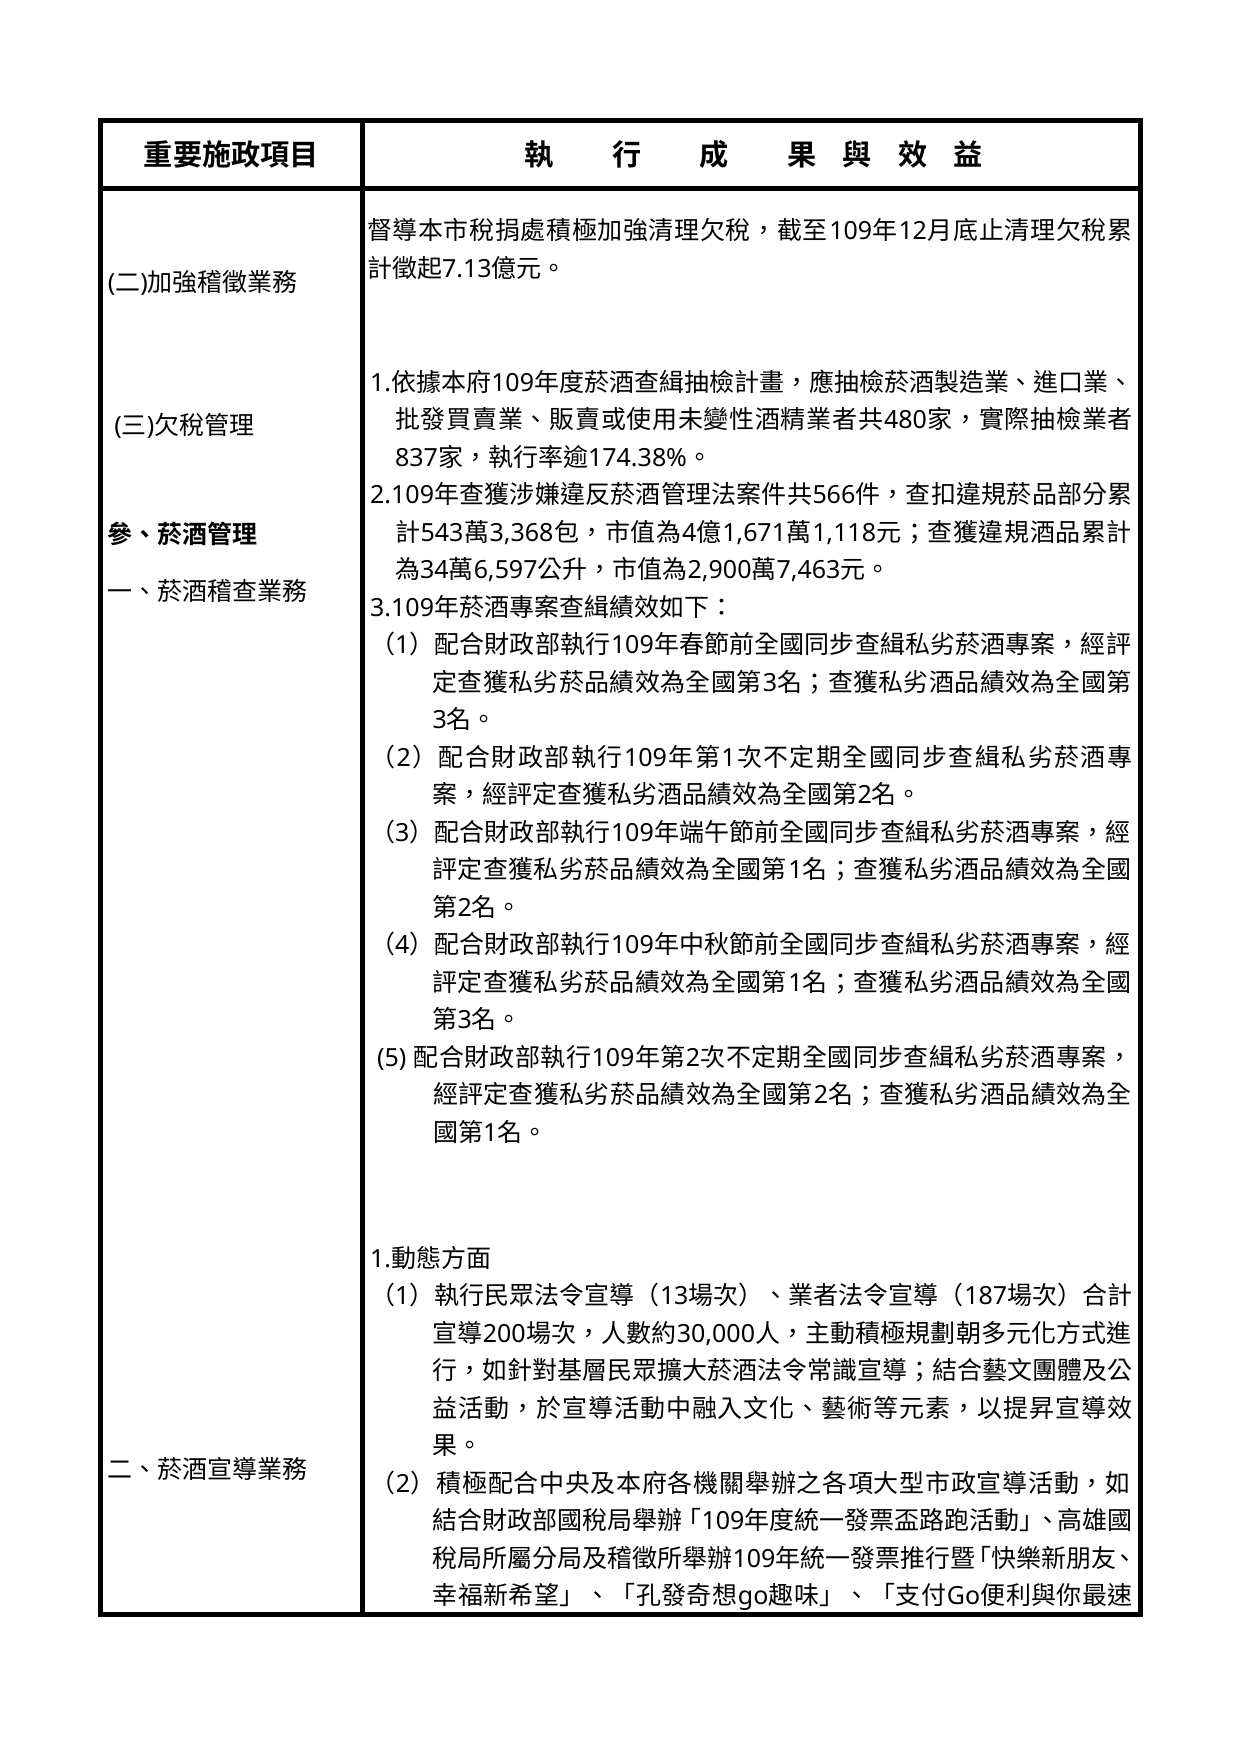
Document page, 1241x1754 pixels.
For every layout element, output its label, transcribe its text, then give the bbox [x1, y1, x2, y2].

table_header 執 行 成 果 與 效 益 [365, 123, 1138, 186]
table_cell 壹、財務行政 一、財務管理 （一）切實掌握財源並予妥善運用，使各項市政建設能順利發展 （二）加強財務行政管理，嚴格控制支出，促使各項經費經濟有效使用 二、歲入管理 （一）加強稅外收入之管理，充裕庫收 （二）嚴密管理各項收入憑證，防止意外或不法情事發生 三、債務管理 辦理公債籌劃發行與還本付息業務 貳、稅務金融管理 一、一般金融管理 （一）高雄銀行公股股權管理 （二）動產質借所管理 二、基層金融管理 （一）信用合作社社務管理 （二）信用合作社業務管理 （三）信用合作社財務管理 （四）農、漁會信用部業務管理 三、稅務行政管理 (一)重行評定本市房 屋標準價格 (二)加強稽徵業務 (三)欠稅管理 參、菸酒管理 一、菸酒稽查業務 二、菸酒宣導業務 三、菸酒案件處理業務 肆、公用財產管理 一、推動「高雄市市有財產管理資訊系統」之運用 二、辦理公有財產檢查，健全財產管理制度 三、執行「高雄市市有閒置及低度利用房地清理利用計畫」 四、協助各機關清理被占用市有不動產，健全公產管理 五、辦理財產管理業務教育訓練，提昇財產使用效能 六、促進資源再利用， 增裕市庫收入 伍、非公用財產管理 一、讓售市有土地。 二、出租市有房地。 三、無權占用市有非公用財產收取使用補償金。 陸、非公用財產開發 擔任本府促參案件窗口，協助各機關推動促參案件。 一、已簽約促參案件 二、辦理中促參案件 三、已簽約開發案件 四、辦理中開發案件。 五、協助各機關爭取促參前置作業費補助。 柒、集中支付及市庫現金管理 一、支付作業管理 二、支付系統及市庫現 金管理 捌、市債管理 玖、債務付息 一、支付債務利息及賒借收入利息 二、支付市庫調借款項利息 拾、債務還本 拾壹、稅捐稽徵與管理稅捐稽徵處 ㄧ、稅捐稽徵業務 （一）納稅業務 （二）財產稅稽徵及工程受益費稽徵業務 （三）消費稅稽徵業務 二、稅務管理 （一）稅務管理各項作業 （二）資訊作業 （三）違章審理、行政救濟及檢舉案件受理管制 [103, 191, 360, 1612]
table_header 重要施政項目 [103, 123, 360, 186]
table_cell 109年度歲入預算數為1,401.38億元，其中稅課收入778.11億元，非稅課收入206.53億元，補助收入416.74億元，粗估決算數1371.33億元，預算達成率為97.86%。稅課收入中，使用牌照稅、契稅、印花稅、遺產及贈與稅等各項歲入，109年度執行率均逾100%，非稅課收入罰鍰及賠償收入、規費收入及其他收入亦達預算目標，各項自有歲入財源尚能依預算數穩定籌措，支應市政建設所需。 在歲入方面加強督促機關各項收入繳庫事宜，歲出方面嚴格審查各項經費支出並確實執行。 每年訂定「高雄市政府開源節流措施」年度作業計畫，經本府秘書長擔任召集人之專案小組會議通過後，由各機關積極執行，每半年並追蹤執行成果，且依「高雄市政府推動開源節流措施獎勵要點」予以考核獎勵，期能透過各項開源節流措施推動，達到改善本市財政之目標。109年度1-6月可量化項目執行績效約計233.53億元，分別為開源231.33億元及節流2.20億元。 督導各機關將各項收入，依照規定繳庫，減輕市庫利息負擔外，並依「高雄市政府各機關爭取中央補助款績效考核獎懲要點」及「高雄市政府行政罰鍰案件及債權憑證管理作業要點」，督促各機關積極爭取中央補助及落實公權力之執行，加強各項行政罰鍰之催繳，以增加市庫收入。 督導各機關確實依「高雄市政府收入憑證使用管理要點」規定辦理，並辦理就地查訪作業，查訪機關如行政暨國際處、文化局、農業局及觀光局等機關，針對各機關自我檢核及查訪後未符規定之項目，亦函請機關儘速檢討與改善。 積極注意市場利率走勢，適時透過利率協商機制、高利率借款轉換低利率借款等方式增加舉新還舊作業，並適時發行公債，以取得較低利率之資金，節省債息負擔。另積極觀察每日市庫餘絀，建立大額支付及時通報機制，以加強市庫現金調度管理，及協助本府各機關辦理借款詢價，強化財務效能，節省債息負擔。109年度共計節省利息約2.19億元。 本府所投資高雄銀行，109年股東常會通過股東每股分配現金股利0.15元，本府共計分配現金股利5,951萬餘元，該款項於110年2月4日入市庫。促請本府公股股權代表續督導該行再積極拓展授信業務，調整授信資產組合、力求存款結構改善，降低資金成本、推展財務管理，儘早規劃專業人力評估、加強從業人員訓練、增加無風險之手續費收入、加速催理不良債權、撙節各項費用支出及強化員工服務品質，提升生產力，追求整體獲利再攀升。 1.督導動產質借所提供市民低利率(月息0.9%)短期融通資金，自109年2月20日起，設籍於高雄市並領有低收入戶證明之質借人為月息0.6%。 2.截至109年12月底止，總收質人次3萬370人，收質件數9萬1,073件，總貸放金額為10.52億元。 1.本市第三信用合作社均依照章程規定，定期召開理、監事、社務會議暨社員代表大會，聽取各項工作報告、業務報告，審議各項提案。 2.人事升遷任用確實依照人事管理規則規定辦理，並督促加強員工職前及在職訓練。 3.督促建立各項制度，加強社員合作教育及增進社員福利。 1.本市第三信用合作社存放款及代理業務均依規定辦理，經金融監督管理委員會檢查之經營缺失事項，除監督檢討改善並予追蹤考核。 2.每月依據業務報告分析經營狀況，督導改善。 3.109年度派員查核第三信用合作社本、分社共6家變現性資產，尚未發現重大違失情形。 4.督導信用合作社努力拓展業務，提高備抵呆帳提撥率、積極轉銷呆帳。 督導本市第三信用合作社辦理增股，充實自有資金，輔導監事會監察各項開支，並加強稽核，防範舞弊之發生及開源節流改善財務結構。 1.督導農、漁會信用部依法辦理信用業務，並追蹤金檢缺失改善情 形。另配合農業局及海洋局辦理年度考核。 2.督導農、漁會信用部積極清理逾期放款，加強催收提升經營體質，截至109年12月31日止本市農漁會逾放情形較108年同期合計減少1.04億元，109年度逾放比率持續改善。 3.109年度行政院農業委員會第14屆農金獎，本屆共有304家農漁會報名參選營運卓越獎等10種獎項，報名件數達504件，本府輔導之農漁會信用部計有3家農漁會分別獲得特優獎及優等獎等3座獎項之肯定。 4.109年度派員查核農漁會共計34家(本部17家、分部17家)變現性資產，未發現重大違失情形，並督導其確實辦理缺失改善後彙報行政院農業委員會農業金融局。 本市於109年重評房屋標準價格，並自109年7月1日起實施，本次調整重點：房屋標準單價不予調整，沿用現行標準；地段率部分，以全市衡平觀點滾動檢討、溫和調整，對繁榮路段漸進調升，老舊沒落區段酌情調降，其餘維持不變，整體而言，變動性不大，多數市民不受影響。 本市109年度市稅預算數421億7,200萬元；截至109年12月底止實徵淨額累計424億5,896萬元，達成率100.7％。 督導本市稅捐處積極加強清理欠稅，截至109年12月底止清理欠稅累 計徵起7.13億元。 1.依據本府109年度菸酒查緝抽檢計畫，應抽檢菸酒製造業、進口業、批發買賣業、販賣或使用未變性酒精業者共480家，實際抽檢業者837家，執行率逾174.38%。 2.109年查獲涉嫌違反菸酒管理法案件共566件，查扣違規菸品部分累計543萬3,368包，市值為4億1,671萬1,118元；查獲違規酒品累計為34萬6,597公升，市值為2,900萬7,463元。 3.109年菸酒專案查緝績效如下： （1）配合財政部執行109年春節前全國同步查緝私劣菸酒專案，經評定查獲私劣菸品績效為全國第3名；查獲私劣酒品績效為全國第3名。 （2）配合財政部執行109年第1次不定期全國同步查緝私劣菸酒專案，經評定查獲私劣酒品績效為全國第2名。 （3）配合財政部執行109年端午節前全國同步查緝私劣菸酒專案，經評定查獲私劣菸品績效為全國第1名；查獲私劣酒品績效為全國第2名。 （4）配合財政部執行109年中秋節前全國同步查緝私劣菸酒專案，經評定查獲私劣菸品績效為全國第1名；查獲私劣酒品績效為全國第3名。 (5) 配合財政部執行109年第2次不定期全國同步查緝私劣菸酒專案，經評定查獲私劣菸品績效為全國第2名；查獲私劣酒品績效為全國第1名。 1.動態方面 （1）執行民眾法令宣導（13場次）、業者法令宣導（187場次）合計宣導200場次，人數約30,000人，主動積極規劃朝多元化方式進行，如針對基層民眾擴大菸酒法令常識宣導；結合藝文團體及公益活動，於宣導活動中融入文化、藝術等元素，以提昇宣導效果。 （2）積極配合中央及本府各機關舉辦之各項大型市政宣導活動，如結合財政部國稅局舉辦「109年度統一發票盃路跑活動」、高雄國稅局所屬分局及稽徵所舉辦109年統一發票推行暨「快樂新朋友、幸福新希望」、「孔發奇想go趣味」、「支付Go便利與你最速Pay」、「青春稅月‧舞動奇蹟」、防制菸品稅捐逃漏暨「反私菸動起來」租稅宣導活動、教育局舉辦「實踐家庭核心價值‧承諾‧愛‧責任‧善的傳遞」慈孝家庭楷模暨祖孫金像獎頒獎典禮/全家闖關/園遊/音樂會」等活動，透過書面文宣、大型看板版面印製宣導標語及前往現場設攤等方式宣導菸酒法令。 2.靜態方面 （1）透過各大報章雜誌宣導不得以自動販賣機、郵購、電子購物等方式販賣或轉讓菸酒品等相關菸酒法令。 (2) 委託廣播電台製播菸酒法令宣導內容，針對不同族群呼籲民眾勿購買來路不明菸酒品及網路不得販售菸酒品等相關菸酒法令，提昇民眾對菸酒常識的認知。 (3) 結合本府交通局利用本市公車候車亭製作15座廣告宣導看板，強化民眾對菸酒法令認知並配合財政部宣導最新菸酒法令。 (4) 利用本市各線客運、公車及捷運車廂刊登車體(廂)廣告，強化宣導菸酒法令及正確菸酒消費知識。 (5）委外印製海報函送本市稅捐稽徵處(含分處)、動產質借所、各區公所、里活動中心、戶政所、地政所、衛生所、監理所、大型醫院、大專院校及漁農會等基層單位張貼宣導，共計寄出約360份。 (6) 委外製作菸酒法令宣導紅布條刊掛於本府環保局所屬環保清潔車輛，向往來民眾宣導菸酒法令。 （7）製作宣導立牌及摺頁分別置放於本府財政局所屬稅捐處暨分處及動產質借所，向往來洽公民眾宣導，以擴大宣導效益。 109年度辦理銷毀當(或以前)年度已裁處沒入或判決沒收確定私劣菸酒共11場計250案，總計銷毀菸品720萬1,368包、酒品6萬1,817公升。 本府各機關學校已將財產資料納入系統管理，全面使用「市有財產管理資訊系統」執行財產管理相關作業。為符合各機關需求及提升使用效能，持續優化系統架構，強化市有財產管理相關系統功能。 為加強公有財產之保管使用、收益與處分，健全公產管理制度，依年度財產管理情形檢查計畫辦理財產檢查，109年度定期檢查完成都發局、海洋局、美濃戶政事務所、小林國小等35所機關學校實地訪查作業，並列管追蹤受檢機關缺失改善結果；另為瞭解機關公有房地實際管理運用情形，不定期抽查鳥松區公所等9個機關，27處房地；府外撥用財產檢查，計有公路總局等11個機關，包含1處房地及336筆土地。 督促各機關確實執行「高雄市市有閒置及低度利用房地清理利用計畫」，每年調查市有閒置及低度利用房地空間，定期召開專案小組會議檢討及列管追蹤各機關辦理情形，並將最新之市有閒置空間資訊，放置於「高雄市空間再利用資訊整合平台」，加速本市閒置空間之媒合，109年度收回市有土地3筆，面積合計3,053平方公尺，土地公告現值1億8,404萬元；閒置建物標租活化1筆，面積1,471平方公尺。 積極督導各機關處理經管之被占用不動產案件，並定期更新全市被占用不動產資料，109年度收回被占用土地達2,213筆，面積合計121,455平方公尺。 為加強各機關學校財產管理人員增進財產管理知能與常識及法令，109年度完成業務及系統操作講習，總計受訓人數約1,055人次，期能提升財產執行之專業度、熟悉度及正確性。 宣導各機關報廢物品多利用「臺北惜物網」交易平台標售，以促進資源再利用，增裕市庫收入，109年度拍賣總成交金額約754萬6仟餘元。 1.已出租市有非公用土地或畸零地予以讓售。 2.109年度總計出售10億4,474萬元。 109年度房租收入5萬7,955元。 109年度土地租金收入7,995萬元。 109年度違約金收入93萬元。 追收被占用市有非公用土地使用補償金，109年使用補償金收入3,113萬元。 截至109年度已簽約之促參案件計22案，民間投資金額534.55億元，合約期間權利金及租金收入總計約124.35億元，獲財政部頒發促參獎勵金約2.51億元。 辦理中促參案件計13案，預估民間投資金額約123.77億元，預估權利金及租金收入總計約80.31億元。 截至109年底已簽約開發案件計18案，預估民間投資金額約757.28億元，預估權利金及租金收入總計約147.5億元，獲財政部頒發促參獎勵金約1.05億元。 辦理中開發案件計14案，預估民間投資金額約563.76億元，預估權利金及租金收入總計約276.08億元。 截至109年底獲財政部核准促參前置作業費補助計23案，同意補助金額3,988萬元，後續本府財政局仍將持續協助各機關積極辦理促參案件，爭取促參前置作業費補助。 1.嚴格控制預算，促使庫款靈活調度： 建立各機關（工作計畫）歲出分配預算餘額資料檔，作為辦理支付之依據。 編製各類支付報表，提供上級決策參考。 2.加強支付資料審核，確保庫款安全，提供正確、迅速付款服務，並提供支付資訊予各機關學校隨時查詢核對。 3.製作市庫集中支付作業109及110雙年度作業期間「各特種基金主管機關應行注意事項」及「各支用機關應行注意事項」予機關，以利支付業務順利執行。 4.賡續宣導各機關學校採通匯存帳作業，降低市庫支票簽發張數，有效達成正確、迅速、安全付款服務。109年度通匯存帳付款比率再提升達99.4％。 不定期查核市庫代理銀行受託辦理部分支付業務情形，查核簽發市庫支票、電子支付作業系統安全控管各4次。 因應公務預算109年度中央及地方預算科目編碼統一，配合修正集中支付系統，順利無縫接軌上線。 為精進支付系統服務，函文各支用機關填報支付系統使用意見，並將滿意度調查結果及使用意見調查彙整表提供高雄銀行作為系統增修參考。 加強支付系統安控，自109年4月份起強制使用人員提升密碼強度等級，並因應密碼難度加強而衍生忘記密碼情事，設計線上及紙本申請重設密碼配套措施。 辦理逾5年未兌市庫支票繳庫事宜。依高雄市市庫集中支付電子作業處理要點第20點規定，辦理逾5年未兌市庫支票繳庫，共繳納139,647元。 截至109年底止本府公債總額1,000億元，賡續辦理支付各期公債還本付息之手續費。 1.109年度賒借收入預算102.67億元，初估決算71.71億元辦理債務還本40億及彌平歲出入差短31.71億。 2.透過債務基金按期支付銀行借款及公債之利息計14.14億元。 支付調節庫款收支借款利息計0.32億元。 各項借款及公債均依規定辦理到期借款之償還。 1.設置全功能服務櫃臺，提供單一窗口一次到位服務 （1）全功能櫃臺提供177項一處收件全程服務(含25項跨機關服務)，78項免填申請書表，計122,097件。 （2）提供網路申報增值稅、契稅之民眾就近跨區收件及查欠服務，省時省力，計46,251件。 2.設置RWD響應式網頁設計，提供智慧型手機、平板電腦網頁自動縮放功能，瀏覽人次計1,617,715件。 3.辦理洽公民眾意見滿意度調查，有效回收1,374份，服務勝任整體滿意度99.42%，並據以精進服務品質。 4.利用跨機關的服務聯盟，延伸服務據點 （1）為服務偏遠地區民眾洽公，與14個戶所合作，提供ND視訊服務，計32,365件。 （2）與澎湖、金門及連江縣等共同合作，為居住於臺灣的離島民眾提供申請、視訊、代收代轉等跨海服務，計104件。 （3）與臺南市政府財政稅務局跨縣市合作，提供高雄、臺南兩地移居遷徙、通勤之民眾，跨縣市稅務申請案件代收代轉之服務，計5,724件。 (4) 與屏東縣政府財稅局跨縣市合作，提供高雄、屏東兩地移居遷徙、通勤之民眾，跨縣市稅務申請案件代收代轉之服務，計955件。 5.開發數位服務系統，申請案件全程無紙化 (1)運用電子簽名及影像掃描設備，將申請案件數位儲存歸檔，達節能減碳效益，服務58,331件。 (2)運用前述設備結合電子公文系統，使案件透過網路即時傳輸，流程透明化並大幅增進行政效率，服務15,732件。 6.為便利偏遠居民及行動不便民眾，於市內各區巡迴舉辦行動辦公室80場、計服務818人次。 7.提升網路服務功能，以網路代替馬路 （1）篩選符合稅捐減免條件案件，套印申請書寄予納稅人，透過網路進入線上回復平台確認，無須郵寄或臨櫃申請，快速又便利，計676件。 （2）為增進網路使用便利性，簡化網路服務流程，開發100多項線上服務功能，各項線上申辦使用計8,299件。 （3）建置「移轉流程e點通」交易資訊網站，計10,509人次瀏覽。 8.訂定多元化之租稅教育及宣導活動計畫，以建立租稅共識 （1）舉辦租稅教育與宣導共604場次，募集發票304,982張。 定期舉辦租稅宣導，增進徵納雙方和諧關係。 A.結合本府各局處及高雄國稅局活動，舉如「大寮紅豆節」、「甲仙芋筍節」、「2020國際街頭藝術節」、「2020原住民社會福利園遊會」、「慶祝2020國際身心障礙者日活動」、「統一發票盃路跑」辦理租稅宣導，計辦理84場，95,317人次參加。 B.結合各區公所、圖書館、里辦公室，辦理「感恩母親節」、「重陽節聯歡」租稅宣導，計辦理108場，135,407人次參加。 辦理雲端發票及行動支付推廣，培養市民減碳愛地球概念 A.官網建置雲端發票、統一發票多元兌獎管道、行動支付及手機條碼專頁，並受理線上申辦；另結合本市上市櫃公司及公私團體辦理地方稅節稅及雲端發票說明會，計54場次。 B.利用多元媒體推廣雲端發票捐贈，募集222,390張。 C.利用假日於人潮聚集地及大型賣場舉辦統一發票兌獎APP推廣活動，計4場次。 舉辦租稅教育講習，宣導租稅法令並解答市民各項稅務疑義 A.結合高雄國稅局、各專業代理人工(公)會、機關團體舉辦租稅講座，計180場次。 B.對一般市民舉辦「租稅行動教室」客製化課程。 （2）利用電視台、廣播電台、平面媒體、熱門入口網站、社群網站、LED跑馬燈、戶外大型LCD看板等，密集宣傳因疫情影響延期分期繳納稅捐、擴大繳稅方案、行動支付繳稅、以電子方式傳送繳款書、繳納證明及相關稅務訊息。 （3）加強納稅者權利保護法之宣導，共舉辦319場講習會，新聞發布 計25檔，平面媒體共16則，廣播媒體專訪1檔，製作之懶人包影片共3部，觀看次數達2,000次。 （4）主辦全國性地價稅開徵宣導作業，於109年12月28日函報財政部 賦稅署結案，圓滿如期達成財政部交辦事項。 （5）配合推動及宣導疫情紓困新措施，舉辦臉書抽獎及網路有獎徵答 活動，計26,185人次參與。 1.徵收地價稅 109年預算數126億元，實徵淨額125.42億元，短徵0.58億元，預算達成率99.5%；較108年實徵淨額124.83億元，增加0.59億元，正成長0.5%。 （1）本年地價稅滯納期滿查定稅額123.9億元，較去年123.8億元增加0.1%，致實徵淨額較上年度正成長。 （2）確實執行地價稅開徵宣導工作計畫，並利用各種媒體廣宣提醒納稅人如期繳納，徵起率達98.1%。 （3）執行地價稅催徵工作，全年舊欠徵起數約2.6億元。 （4）運用內外部通報課稅資料，積極執行年度地價稅稅籍清查工作，全年清查作業增加稅收約1.28億元。 2.徵收土地增值稅 109年預算數87.35億元，實徵淨額84.38億元，短徵2.97億元，預算達成率96.6%；較108年實徵淨額88.25億元，減少3.87億元，負成長4.39%。 （1）109年開徵稅額90.75億元，較上年度91.64億元負成長0.97%，致實徵淨額較上年度負成長。 （2）109年度大額(1,000萬元以上)案件稅收計14.18億元，較去年減少4.41億元。 3.徵收契稅 109年預算數18.3億元，實徵淨額22.19億元，超徵3.89億元，預算達成率121.3%；較108年實徵淨額21.42億元，增加0.77億元，正成長3.6%。 （1）本年度申報移轉49,120件，較上年度47,038件，增加2,082件（增幅4.4%），且有新建高契價房屋移轉，致實徵淨額較上年度成長3.6%。 （2）執行實質課稅之管制與查核，109年度計核課30件，徵起稅額722萬元。 4.徵收房屋稅 109年預算數104.6億元，實徵淨額103.04億元，短徵1.56億元，預算達成率98.5%；較108年實徵淨額102.93億元，增加0.11億元，正成長0.11%。 （1）因新建房屋穩定增加且適用調整後標準單價，使109年房屋稅正期開徵查定數102.01億元，較108年查定數100.21億元，增加1.8億元，暨戮力執行房屋稅稅籍及使用情形清查工作、確實執行欠稅催繳作業，致實徵淨額較上年度成長0.11%。 （2）積極執行年度房屋稅開徵及催徵工作，109年徵起金額100.31億元，徵起率達98.01%，較108年徵起99.53億元，增加0.78億元。 （3）執行109年度房屋稅稅籍及使用情形清查工作計畫，全年增加稅收計0.82億元。 5.徵收印花稅 109年預算數10億元，實徵淨額13.13億元，超徵3.13億元，預算達成率131.3%；較108年實徵淨額11.11億元，增加2.02億元，正成長18.2%。 （1）本年度因有大額承攬契據挹注，大額總繳稅款較上年同期增加1億8,950萬元，正成長36.5%，致實徵淨額較上年度成長18.2%。 （2）執行「印花稅應稅憑證檢查作業計畫」，積極加強檢查工作，以達課稅公平，計查核2,026家，自動補報繳稅額2億6,618萬元，較上年度增加5,711萬元，成長27.32%。 6.徵收土石採取景觀維護特別稅 109年預算數0.52億元，實徵淨額0.563億元，超徵0.043億元，預算達成率108.3%；較108年實徵淨額0.506億元，增加0.057億元，正成長11.3%。 （1）本年度通報開徵案件數及數量均較去年度減少，惟因多筆108年通報開徵之大額案件遞延於本年度繳納，致實徵淨額較上年度正成長11.3%。 （2）持續加強與經濟部水利署第六河川局、第七河川局、南區水資源局及本府水利局聯繫，及時掌握稅源。 7.工程受益費 依照工程受益費徵收條例暨其施行細則規定，辦理工程受益費稽徵工作，109年實徵淨額為11.1萬元。 1.徵收使用牌照稅 109年預算數73億元，實徵淨額74.03億元，超徵1.03億元，預算達成率101.4%；較108年實徵淨額73.24億元，增加0.79億元，正成長1.1%。 （1）使用牌照稅自徵系統(VLT)107年6月19日上線，交通部公路總局第三代公路監理資訊系統自108年起停用，每年節省資訊使用費251萬5千元支出。 （2）開徵後未依限繳納者，先以平信寄催繳繳款書，次以雙掛號取證，逾滯納期仍未繳納者即移送強制執行，計31,894件。 （3）利用全國停車格停車收費電子檔及交通違規資料，查獲本市未稅及無牌使用公共道路車輛，裁罰7,572件，補稅1億224萬元，裁處罰鍰4,587萬元。 （4）對於身心障礙車輛免稅案件，勾稽戶政及社政交查之異常資料分批逐筆詳查，補徵5,436件，補徵稅額2,405萬元。 （5）本年對身心障礙免稅車輛共核准14,180件，免稅金額合計6,477萬元。 2.徵收娛樂稅 109年預算數1.95億元，實徵淨額1.82億元，短徵0.13億元，預算達成率93.1%；較108年實徵淨額2.19億元，減少0.37億元，負成長17.2%。係因娛樂業者受肺炎疫情影響，臨時公演場次減少及查定課徵營業額降低，徵起稅額較去年減少。 1.稅款劃解 代收稅款處於代收稅款後，透過金資流作業解繳至公庫暫收稅款專戶。在外縣市繳款者，俟外縣市稅捐稽徵機關送交之轉匯清單、彙計單、繳款書、代收外埠稅款統計表與本市解繳明細表核對無誤後，併本市稅款辦理劃解作業。 2.欠稅清理 為加強防止新欠清理舊欠，訂定年度欠稅清理計畫確實執行，109年度計徵起舊欠7.13億元。 3.稅捐保全措施 （1）累計欠稅達10萬元以上案件，欠稅人查有財產者，即函請地政或監理機關辦理禁止處分登記。 （2）個人或營利事業欠稅額達到限制出境標準者，即陳報財政部轉請內政部入出國及移民署限制欠稅人出境。 (3) 進行滾動式保全，於各單位辦理移轉或繼承不動產查欠作業，及時輔導欠稅人繳清欠稅或聯絡欠稅權責單位辦理保全，109年度計1,016件，徵起欠稅金額760萬元。 (4) 為防杜欠稅人藉機脫產規避稅捐，建置「不動產移轉通報管制系統」，與高雄分署合作並專人管制，隨時掌握欠稅人所有財產移轉狀態，及時清理欠稅，109年度徵起欠稅金額504萬元。 4.執行(債權)憑證之清查 109度執行憑證再移送行政執行分署強制執行，徵起稅款計7,301件，金額0.51億元。 5.欠稅移送執行 109年度滯納稅款及罰鍰案件移送強制執行共計92,246件，金額6.59億元。 6.配合行政執行分署強制執行 （1）積極與法務部行政執行署高雄分署暨其他分署合作追查並配合執行扣押義務人財產及查封拍賣不動產以抵償欠稅。 （2）收取第三人扣押義務人之存款、薪資、所得等支票以解繳稅款。 （3）109年度執行徵起共計49,667件，金額3.68億元。 7.申報債權參與分配 109年度法院拍賣不動產案件之申報債權參與分配作業，已獲分配1,955案，解繳稅款計2.74億元。 1.實施電腦線上作業及查詢 （1）查詢國稅局租賃、執行業務計38,366件。 （2）查詢戶役政資訊系統計591,459件。 （3）查詢內政部全國戶役政電子閘門系統計18,396件。 （4）查詢健保資料及勞保資料計9,320件。 （5）提供本市稅收快報、退稅快報資料計3,398,589件及63,375件。 （6）查詢全國財產、綜合所得稅及營業稅等資料計512,954件、563,015件及145,558件。 2.持續推展稅務自動化作業 （1）落實稅務業務資訊化，執行各稅異動、開徵、稅款解庫、銷號、欠稅、退稅、催繳、移送執行、徵收管理、會計等全面電腦化作業，維護稅務徵收各項作業，縮短處理時間，提升行政作業效率，提供各項便捷為民服務。 （2）推展財政部稅務入口網路線上申辦及查調作業計6,772件。 （3）推廣地方稅網路申報作業，計358,423件。 （4）配合各稅繳款書條碼化作業，進行金融機構臨櫃代收條碼化繳款書金資流作業，加速稅款解庫、銷號速度。 （5）推廣「欠稅影像掃描移送執行整合系統」，提升欠稅管理作業效率。 （6）提供全國跨機關退稅、轉帳納稅、地價稅歷史等資料查詢及補發各稅繳款書、繳納證明及課稅明細表等資料計5,718件。 （7）配合財政部財政資訊中心「賦稅資訊系統整合再造更新整體實施計畫」地方稅建置委外服務案作業，負責房屋稅、徵銷中介、銷號系統、全國財產稅總歸戶、稅務權限及帳號管理等5系統。 （8）提供民眾至高雄市稅捐稽徵處各分處臨櫃以信用卡或行動支付繳納各項稅款、滯納金、罰鍰(含移送執行案件)與查調服務費等，計34,398件，金額3億6,599萬元。 （9）強化便民服務，全國首創「行動支付網站及導入LINE Pay Money行動繳稅」、「三段式條碼繳稅」，及「LINE推播綁定繳稅訊息通知」，落實便捷創新的全方位行動繳稅服務，計32,035件，金額1億4,598萬元。 3.維護資通安全 （1）配合本府於109年度上、下半年辦理2次電子郵件社交工程演練，演練結果皆符合本府要求規定。 （2）109年共辦理7場實體資安教育訓練課程，以強化各級主管及同仁資安觀念及專業技能。 （3）重要主機定期進行弱點掃瞄，檢測並修補風險漏洞，並執行對外服務系統之滲透測試，提升資安防護能力。 （4）建置資訊安全管理系統 (ISMS)，落實資訊軟、硬體安全管制與維護，確保資料機密不外洩。109年度辦理2次資訊作業內部稽核及1次ISMS資訊安全內部稽核，並通過第三方台灣檢驗科技股份有限公司（SGS）驗證稽核，維持ISO 27001：2013證書有效性。 （5）為使人員遇重大災害事件可及時回復正常服務，109年度辦理兩次營運持續演練，分別為虛擬主機及外業主機系統故障回復計畫演練，皆順利演練完成，以維持稅務資訊服務持續運作。 （6）爭取「行政院前瞻基礎建設計畫」之「強化政府基層機關資安防護及區域聯防」建設經費，總經費為4,857,000元，汰換資訊軟硬體、強化資安端點防護及配合導入政府組態基準，以完備資安基礎建設，計汰換個人電腦60台、網路交換設備20台、網路防火牆1台、伺服器7台、伺服器作業系統8套、筆電4台、日誌收集軟體1式及個資安全軟體1式。 4.辦理稅款銷號作業 （1）繳款書銷號計3,404,717件。 （2）銷號異常案件處理計27,174件。 （3）登錄本市無條碼繳款書計711件。 （4）代為處理外縣市稅款資料計441件。 5.辦公室自動化作業及資訊互動 （1）推動辦公室自動化作業(OA：財稅內網、公文線上簽核暨管理、公文影像暨檔案管理、電子簽核、電子公文收發、人事差假、薪資等系統)，109年公文線上簽核總計267,559件，全機關線上簽核比率達93.73%，落實無紙化政策。 （2）推廣財稅內網便利貼功能，強化資訊傳遞提昇行政效率。 （3）推廣內網知識管理系統之應用，有利同仁熟悉各項稅務操作流程、資訊作業相關規定及充實專業知識。 （4）為強化無紙化作業之推廣，建置表單申請系統將資訊需求、資料庫複製等資訊作業表單化並線上簽核。 1.審慎處理違章案件，以確保受處分人權益及維護租稅公平 （1）違章案件均由審理人員充分審視違章證據，並依證據法則認定事實，依法審慎處理，以減少受處分人對違章裁罰疑慮及疏解訟源。109年度受理違章案件8,418件，已審理結案8,418件，辦結率達100%。 （2）對審理確定之違章案件均填具審查報告書及裁處書，層轉審核；另對於簡易違章案件，以裁處書兼代審查報告書，以提升行政效率。 （3）漏稅額在20萬元以上，應處罰鍰50萬元以上﹙使用牌照稅案件除外﹚之違章案件，均提送裁罰審議小組審議，並按審議決定製作裁處書。109年度提送裁罰審議小組審議案件計1件，已決議通過並作成裁罰處分。 2.加強違章罰鍰案件之送達催繳及移送行政執行分署強制執行，以提高罰鍰徵起績效。109年度違章罰鍰繳納件數計7,274件，罰鍰實徵淨額3,545萬元。 3.審慎辦理行政救濟案件，以維護納稅人權益 （1）109年度受理復查案計124件，已作成復查決定書計73件(含108年受理結轉12件）。又上開受理案件中因司法院釋字第779號解釋而提起復查者占52件，依財政部傳真指示，未能於2個月內作成復查決定，須俟土地稅法修法後再另為適法處分。 （2）109年度提起訴願案(含訴願再審)計38件，提起行政訴訟案(含上訴審及各級再審)計6件。 （3）復查案件經輔導溝通後，主動撤回復查申請者計6件。 4.妥慎受理、列管民眾檢舉逃漏稅案件 （1）檢舉案件均由專人管制並以密件處理，檢舉人身分資料由專人登記密封後，再派由承辦人辦理查核，確保檢舉人之權益。 （2）109年度受理檢舉案件計207件，涉及其他機關應行辦理事項或屬國稅業務者，依規定通報或移送相關單位辦理計27件，有關檢舉地方稅部分，均依相關規定辦理，且已將辦理結果函復檢舉人。 （3）109年度經檢舉而查獲違章漏稅者計26案，核定補徵稅額計119萬元及裁處罰鍰計35萬元。 [365, 191, 1138, 1612]
